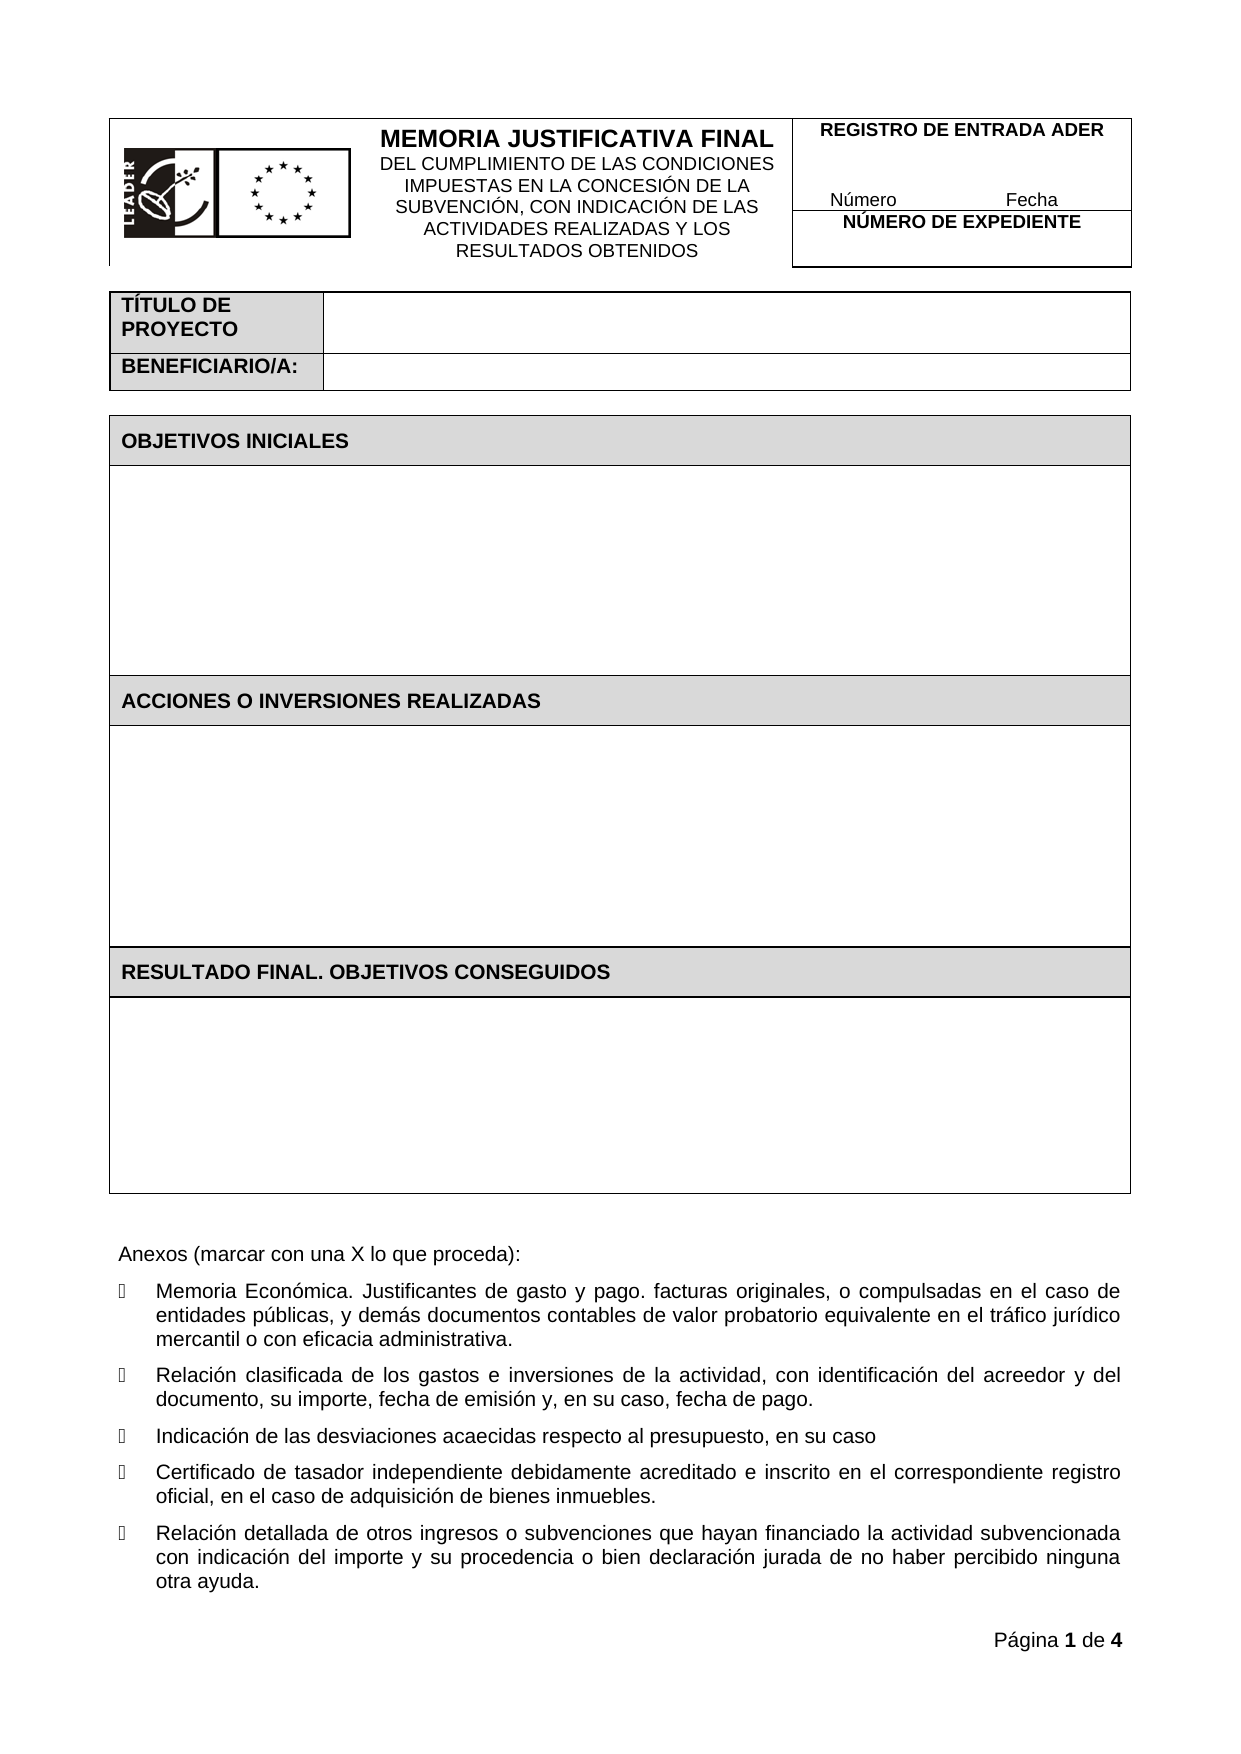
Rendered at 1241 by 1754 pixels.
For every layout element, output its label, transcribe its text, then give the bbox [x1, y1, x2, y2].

list Relación clasificada de los gastos e inversiones de la actividad, con identificación del acreedor y del documento, su importe, fecha de emisión y, en su caso, fecha de pago. [118, 1363, 1122, 1411]
table_cell [110, 998, 1130, 1193]
table_header MEMORIA JUSTIFICATIVA FINAL DEL CUMPLIMIENTO DE LAS CONDICIONES IMPUESTAS EN LA CONCESIÓN DE LA SUBVENCIÓN, CON INDICACIÓN DE LAS ACTIVIDADES REALIZADAS Y LOS RESULTADOS OBTENIDOS [361, 119, 792, 266]
list Memoria Económica. Justificantes de gasto y pago. facturas originales, o compulsadas en el caso de entidades públicas, y demás documentos contables de valor probatorio equivalente en el tráfico jurídico mercantil o con eficacia administrativa. [118, 1278, 1122, 1351]
table_header [110, 119, 361, 266]
table_header [324, 293, 1130, 353]
table_header OBJETIVOS INICIALES [110, 416, 1130, 465]
table_cell RESULTADO FINAL. OBJETIVOS CONSEGUIDOS [110, 948, 1130, 996]
table_cell ACCIONES O INVERSIONES REALIZADAS [110, 676, 1130, 725]
table_cell BENEFICIARIO/A: [111, 354, 323, 390]
list Relación detallada de otros ingresos o subvenciones que hayan financiado la actividad subvencionada con indicación del importe y su procedencia o bien declaración jurada de no haber percibido ninguna otra ayuda. [118, 1521, 1122, 1593]
table_cell [110, 466, 1130, 675]
table_cell NÚMERO DE EXPEDIENTE [793, 211, 1131, 266]
table_header REGISTRO DE ENTRADA ADER Número Fecha [793, 119, 1131, 210]
table_header TÍTULO DE PROYECTO [111, 293, 323, 353]
picture [121, 145, 353, 240]
list Indicación de las desviaciones acaecidas respecto al presupuesto, en su caso [118, 1423, 1122, 1448]
table_cell [324, 354, 1130, 390]
table_cell [110, 726, 1130, 946]
list Certificado de tasador independiente debidamente acreditado e inscrito en el correspondiente registro oficial, en el caso de adquisición de bienes inmuebles. [118, 1460, 1122, 1508]
text Anexos (marcar con una X lo que proceda): [118, 1242, 1122, 1266]
